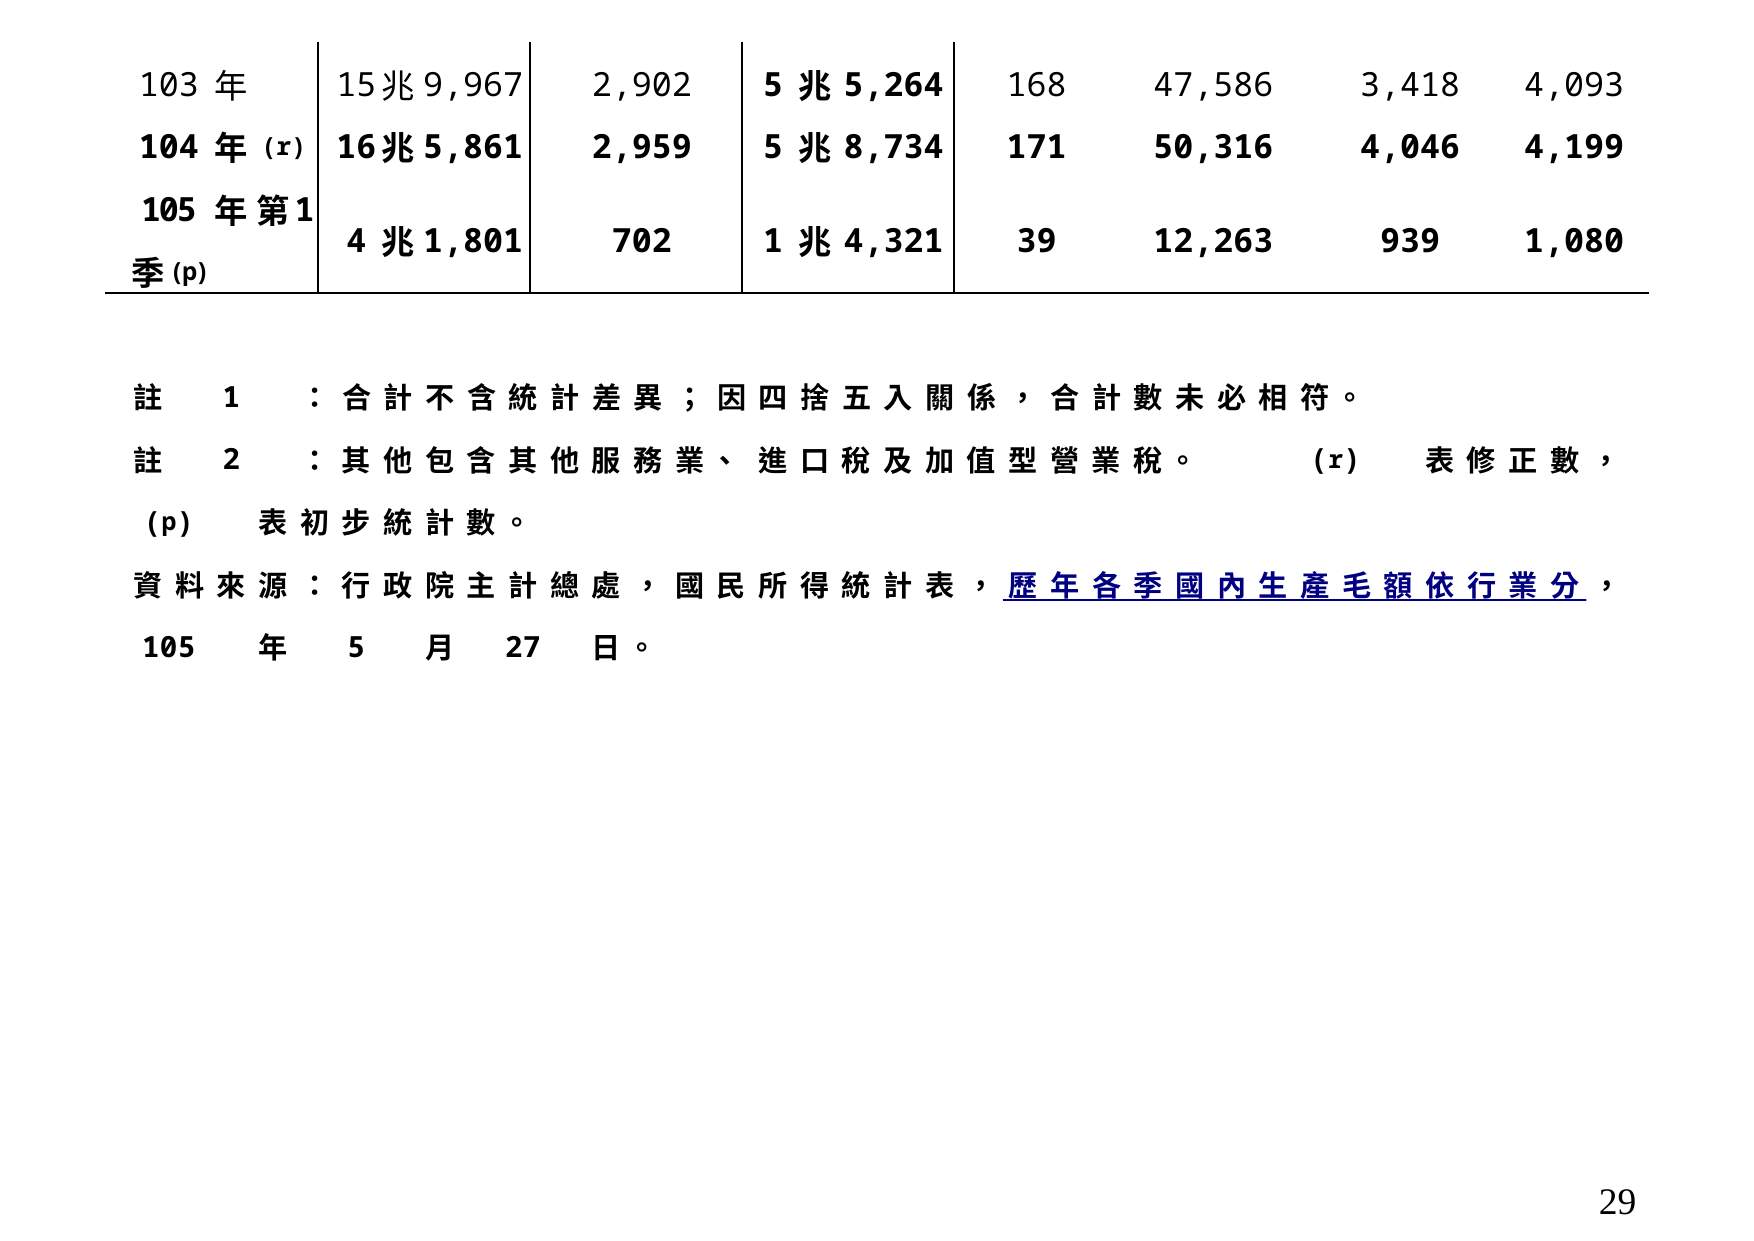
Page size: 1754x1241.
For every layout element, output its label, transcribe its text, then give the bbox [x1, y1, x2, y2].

table_cell 103年 [105, 42, 317, 104]
text 資料來源：行政院主計總處，國民所得統計表，歷年各季國內生產毛額依行業分，105年5月27日。 [127, 542, 1627, 667]
table_cell 168 [955, 42, 1116, 104]
table_cell 5兆8,734 [743, 104, 953, 167]
table_cell 939 [1302, 167, 1487, 292]
table_cell 4,093 [1487, 42, 1649, 104]
table_cell 16兆5,861 [319, 104, 529, 167]
table_cell 4兆1,801 [319, 167, 529, 292]
text 註2：其他包含其他服務業、進口稅及加值型營業稅。 (r)表修正數，(p)表初步統計數。 [127, 417, 1627, 542]
table_cell 104年(r) [105, 104, 317, 167]
table_cell 2,902 [531, 42, 741, 104]
table_cell 702 [531, 167, 741, 292]
table_cell 39 [955, 167, 1116, 292]
table_cell 171 [955, 104, 1116, 167]
table_cell 1兆4,321 [743, 167, 953, 292]
table_cell 50,316 [1116, 104, 1302, 167]
table_cell 15兆9,967 [319, 42, 529, 104]
table_cell 105年第1季(p) [105, 167, 317, 292]
table_cell 4,046 [1302, 104, 1487, 167]
table_cell 1,080 [1487, 167, 1649, 292]
table_cell 2,959 [531, 104, 741, 167]
table_cell 12,263 [1116, 167, 1302, 292]
table_cell 3,418 [1302, 42, 1487, 104]
table_cell 47,586 [1116, 42, 1302, 104]
table_cell 4,199 [1487, 104, 1649, 167]
table_cell 5兆5,264 [743, 42, 953, 104]
text 註1：合計不含統計差異；因四捨五入關係，合計數未必相符。 [127, 354, 1627, 417]
